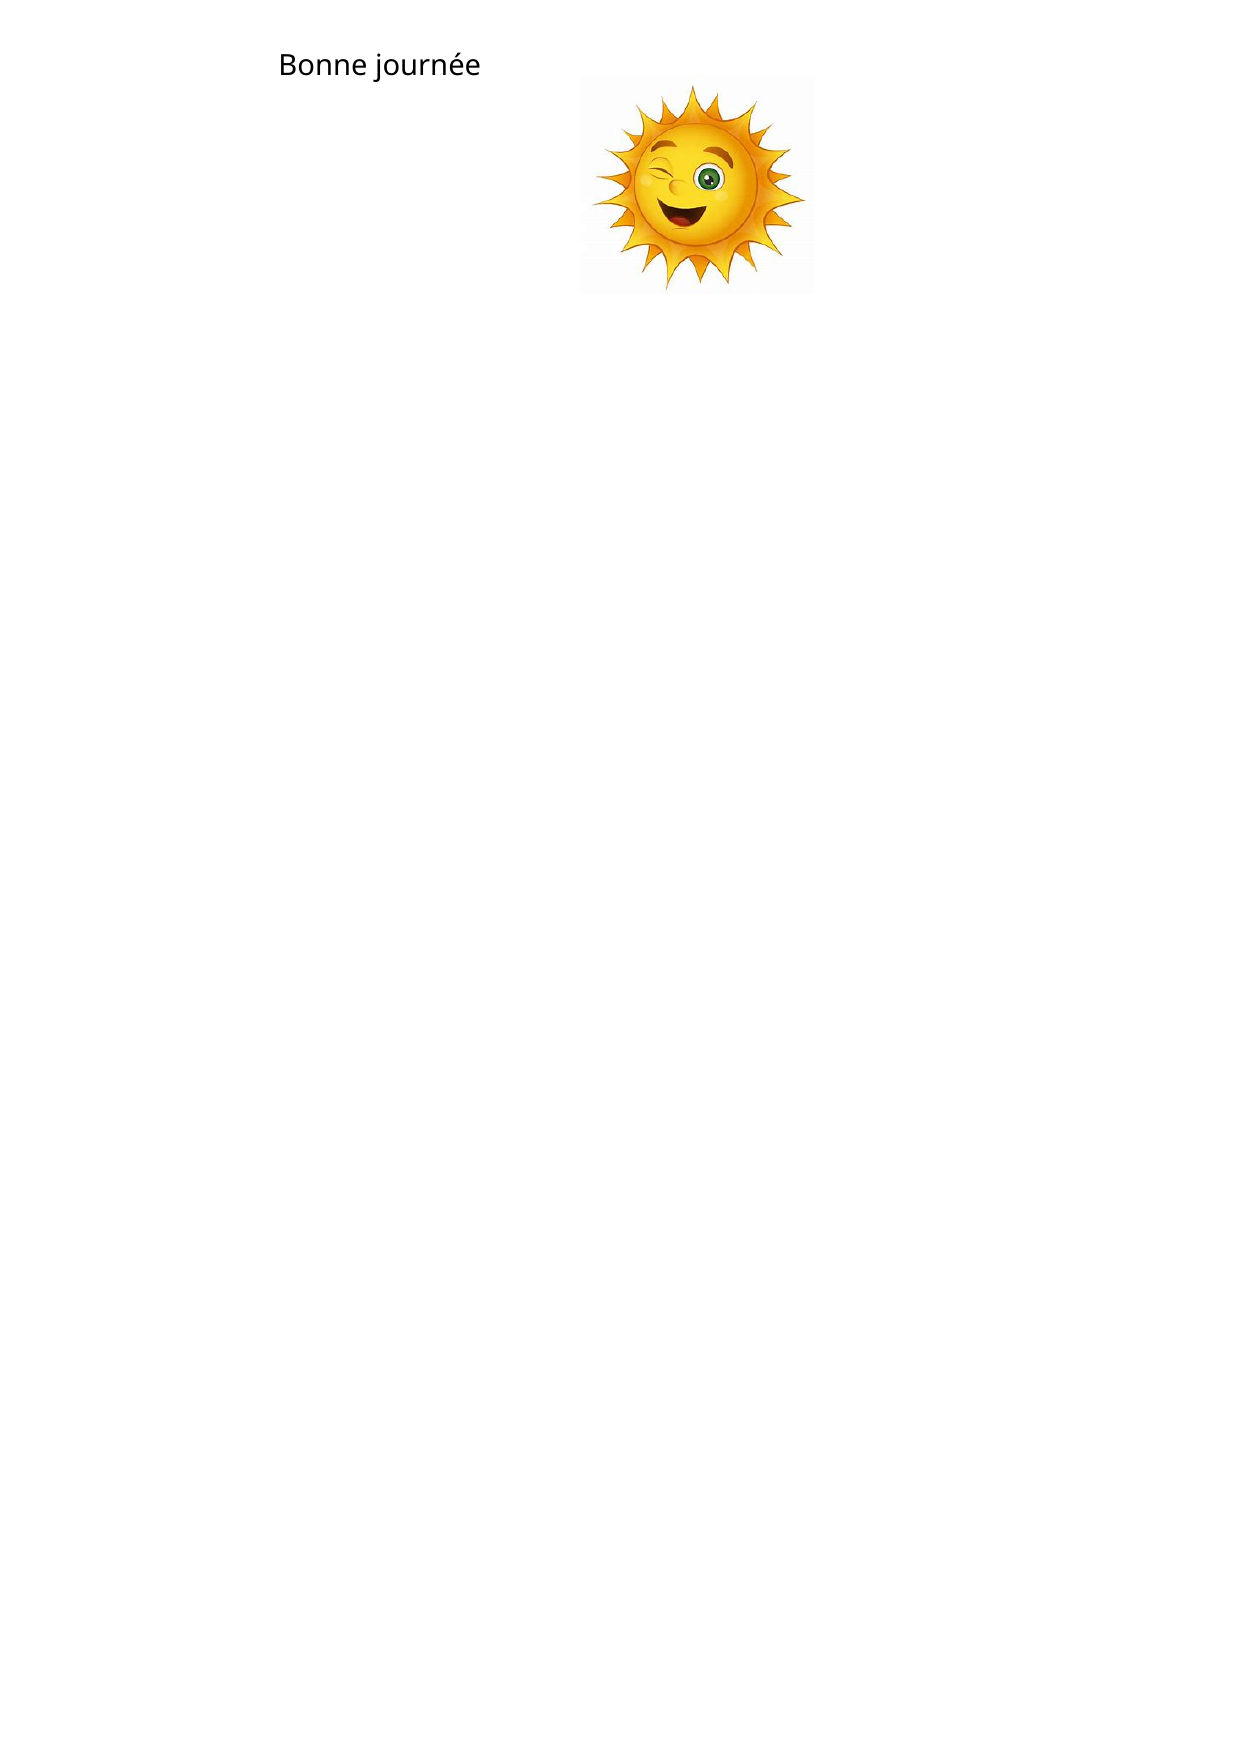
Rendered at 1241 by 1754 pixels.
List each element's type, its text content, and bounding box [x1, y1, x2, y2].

text Bonne journée [74, 44, 1167, 293]
